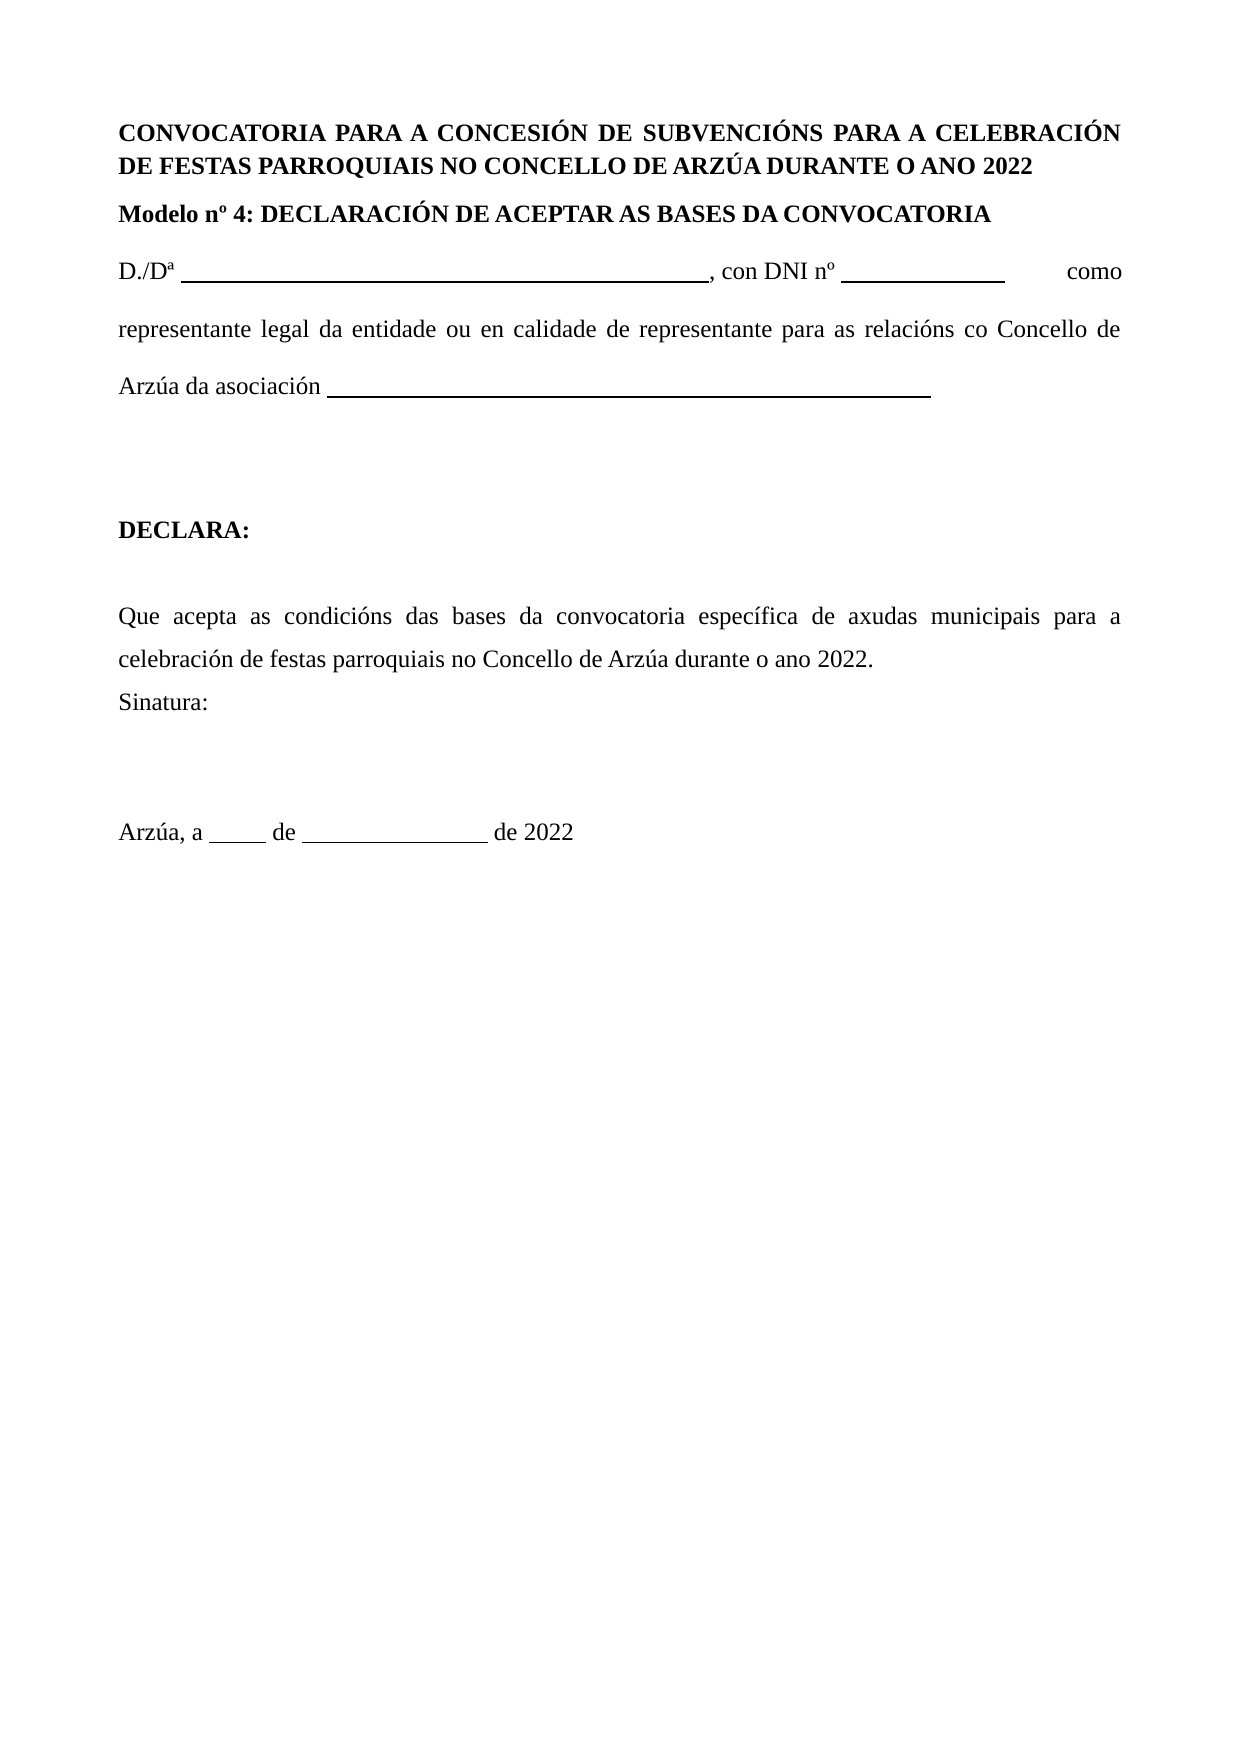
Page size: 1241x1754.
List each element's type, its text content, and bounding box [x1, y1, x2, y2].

text Sinatura: [118, 687, 1122, 716]
text CONVOCATORIA PARA A CONCESIÓN DE SUBVENCIÓNS PARA A CELEBRACIÓN DE FESTAS PARROQUIAIS NO CONCELLO DE ARZÚA DURANTE O ANO 2022 [118, 118, 1122, 180]
text Que acepta as condicións das bases da convocatoria específica de axudas municipais para a celebración de festas parroquiais no Concello de Arzúa durante o ano 2022. [118, 601, 1122, 673]
text Modelo nº 4: DECLARACIÓN DE ACEPTAR AS BASES DA CONVOCATORIA [118, 199, 1122, 227]
text DECLARA: [118, 515, 1122, 544]
text D./Dª , con DNI nº como representante legal da entidade ou en calidade de representante para as relacións co Concello de Arzúa da asociación [118, 256, 1122, 400]
text Arzúa, a de de 2022 [118, 817, 1122, 846]
